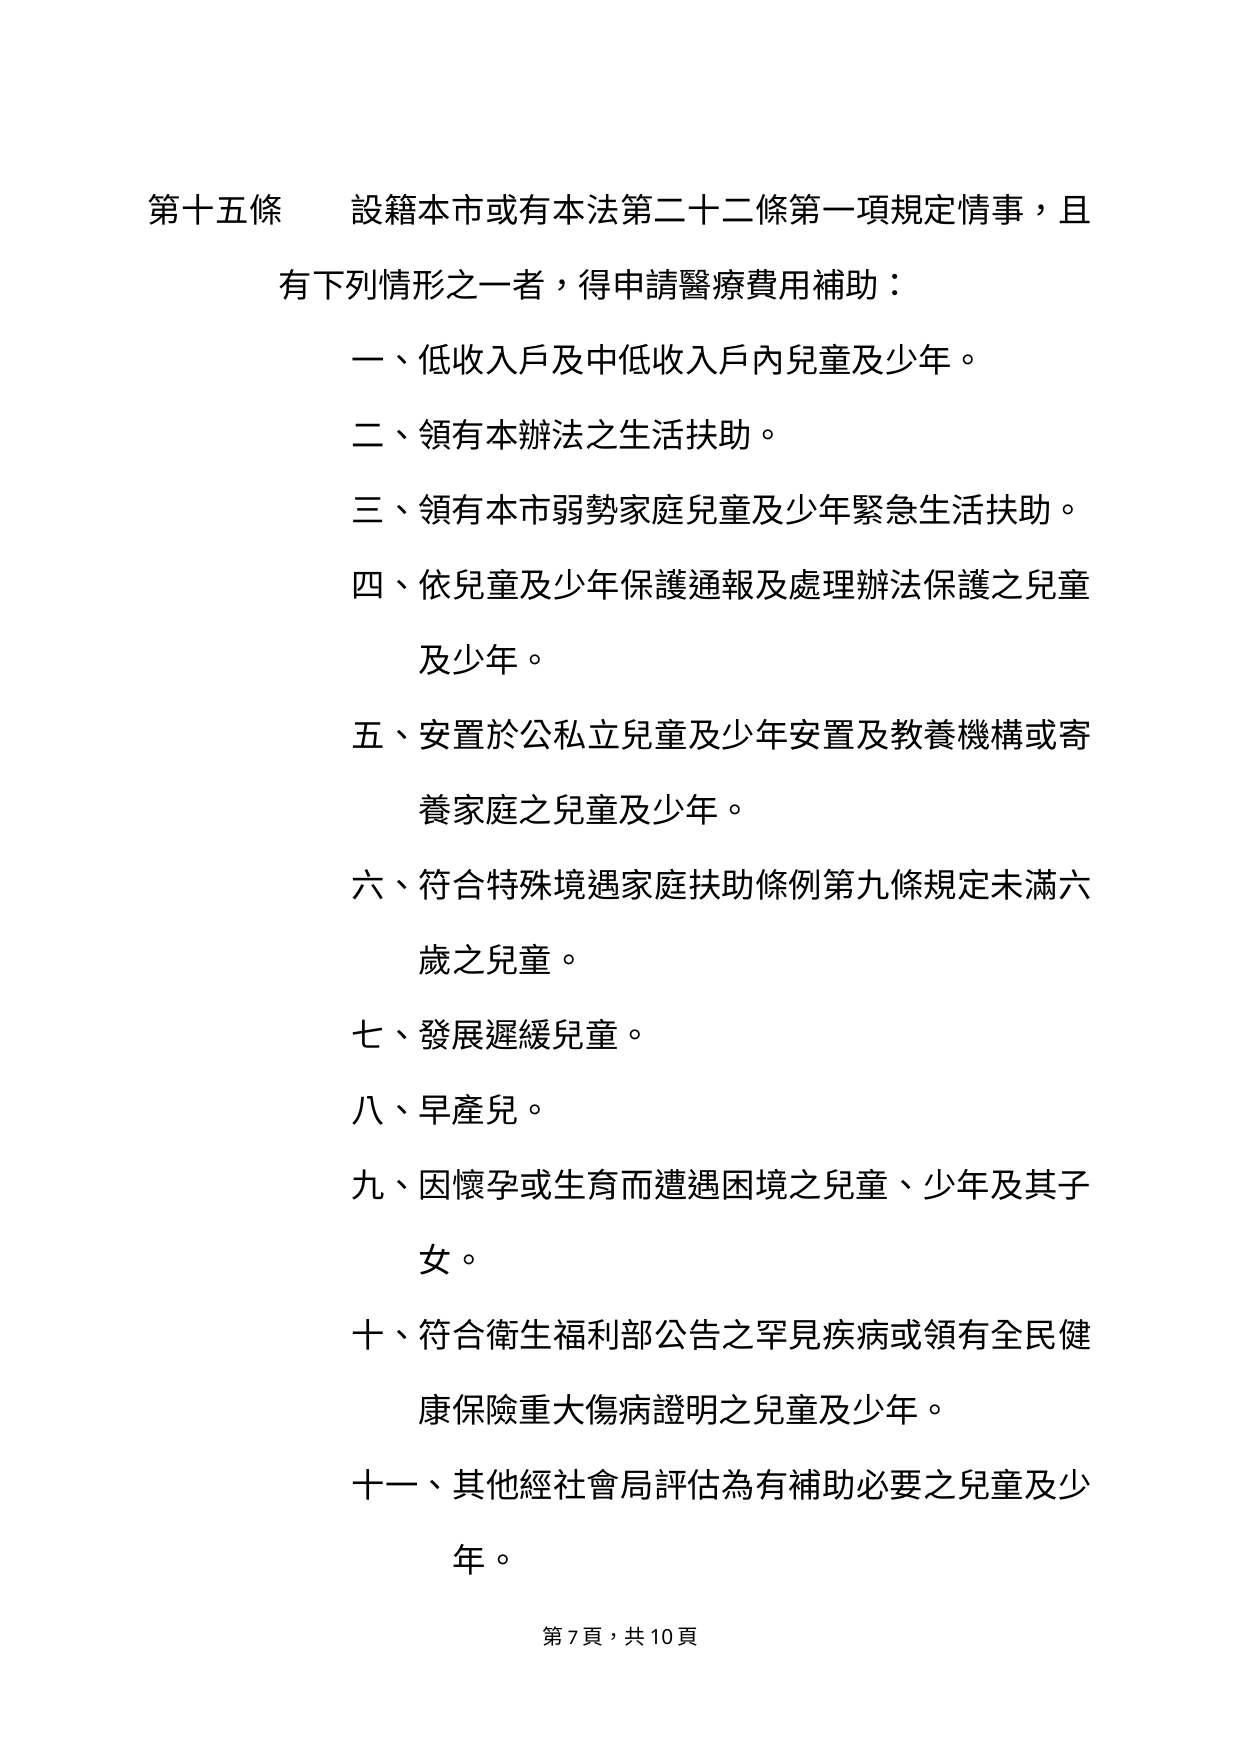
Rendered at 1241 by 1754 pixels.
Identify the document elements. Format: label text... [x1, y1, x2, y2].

text 十、符合衛生福利部公告之罕見疾病或領有全民健康保險重大傷病證明之兒童及少年。 [351, 1289, 1092, 1439]
text 九、因懷孕或生育而遭遇困境之兒童、少年及其子女。 [351, 1139, 1092, 1289]
text 六、符合特殊境遇家庭扶助條例第九條規定未滿六歲之兒童。 [351, 839, 1092, 989]
text 八、早產兒。 [351, 1064, 1092, 1139]
text 四、依兒童及少年保護通報及處理辦法保護之兒童及少年。 [351, 539, 1092, 689]
text 第十五條 設籍本市或有本法第二十二條第一項規定情事，且有下列情形之一者，得申請醫療費用補助： [148, 164, 1092, 314]
text 七、發展遲緩兒童。 [351, 989, 1092, 1064]
text 十一、其他經社會局評估為有補助必要之兒童及少年。 [351, 1439, 1092, 1589]
text 三、領有本市弱勢家庭兒童及少年緊急生活扶助。 [351, 464, 1092, 539]
text 二、領有本辦法之生活扶助。 [351, 389, 1092, 464]
text 一、低收入戶及中低收入戶內兒童及少年。 [351, 314, 1092, 389]
text 五、安置於公私立兒童及少年安置及教養機構或寄養家庭之兒童及少年。 [351, 689, 1092, 839]
